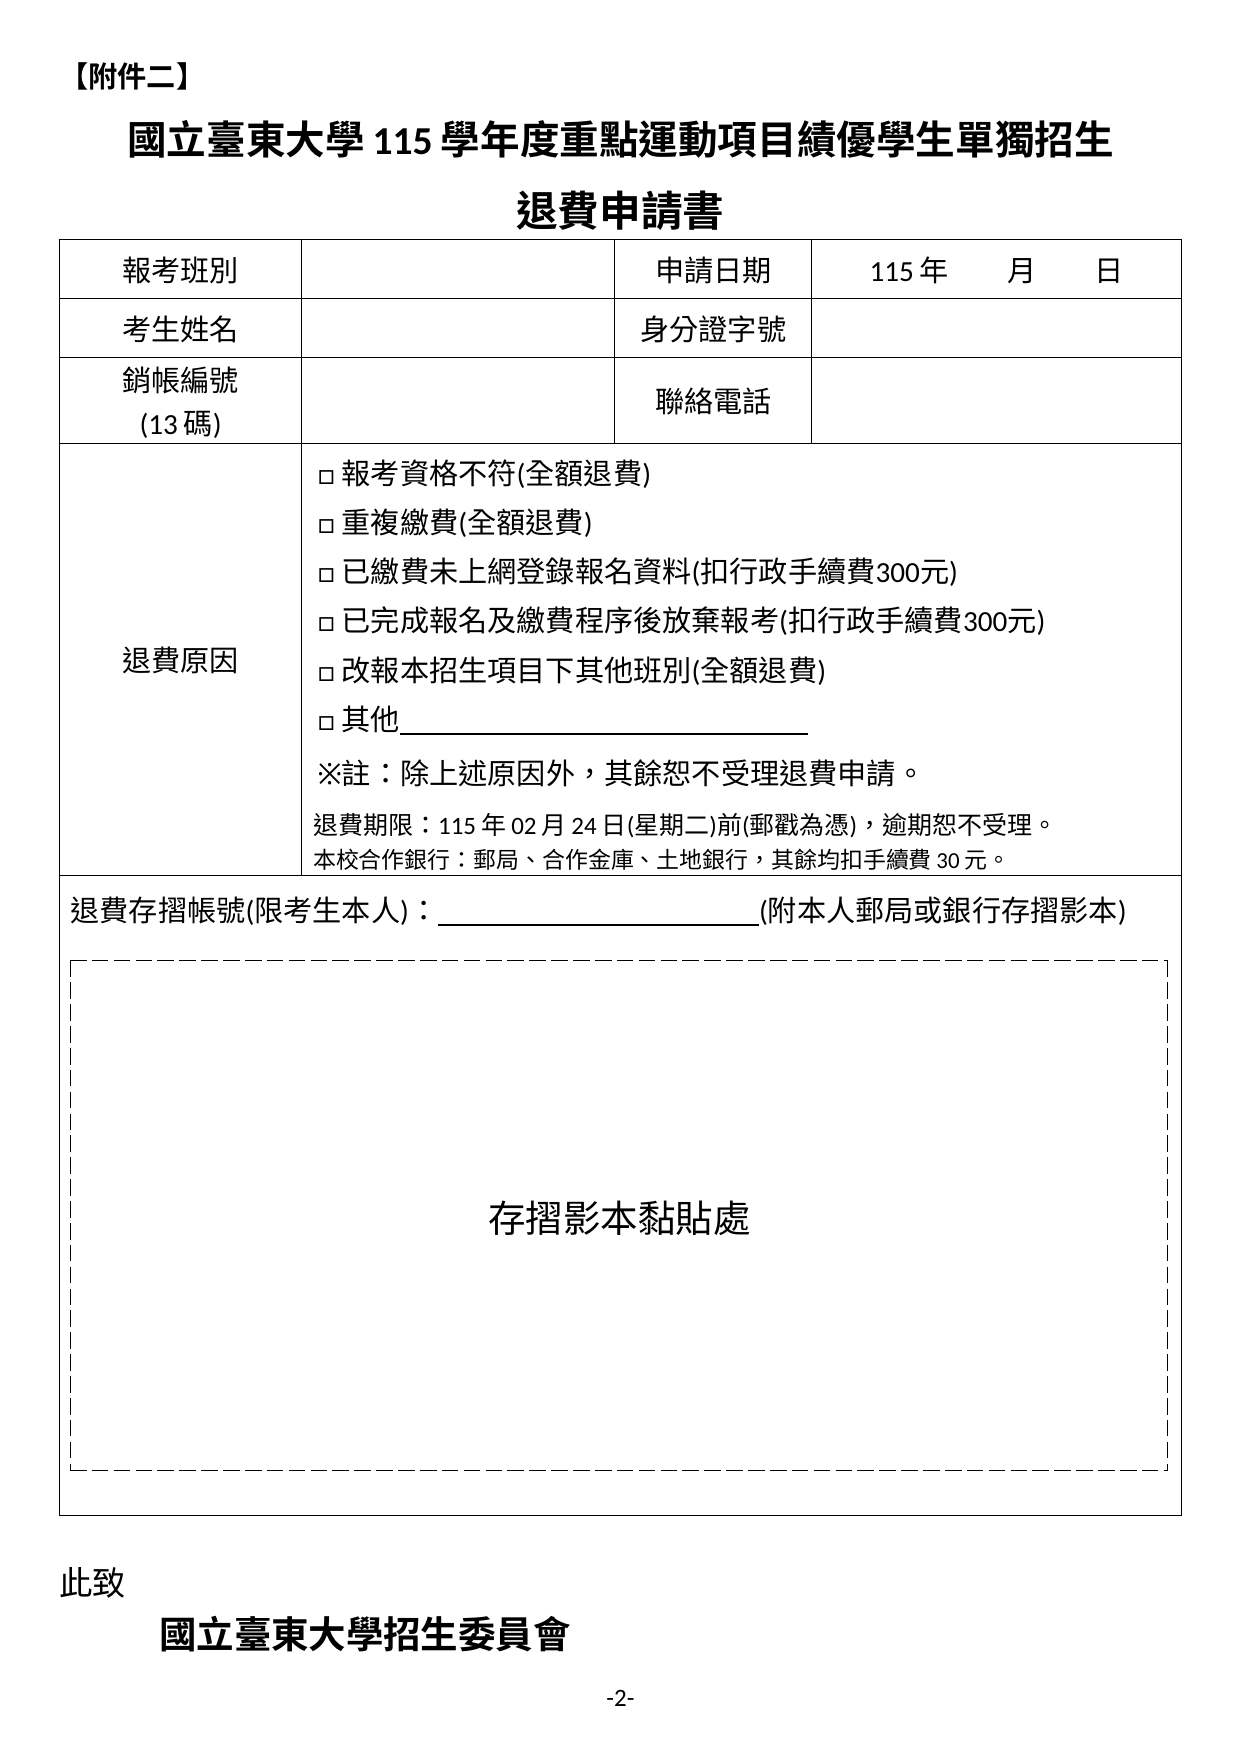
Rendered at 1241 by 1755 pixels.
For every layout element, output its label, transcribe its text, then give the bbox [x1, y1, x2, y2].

subtitle 退費申請書 [59, 178, 1181, 239]
table_cell 退費存摺帳號(限考生本人)： (附本人郵局或銀行存摺影本) [60, 876, 1181, 1514]
table_header 115年 月 日 [812, 240, 1181, 298]
table_cell 銷帳編號 (13碼) [60, 358, 301, 442]
table_cell [812, 358, 1181, 442]
table_cell 身分證字號 [615, 299, 811, 357]
text 此致 [59, 1556, 1181, 1604]
table_cell [812, 299, 1181, 357]
table_header 存摺影本黏貼處 [70, 960, 1168, 1470]
table_header [302, 240, 614, 298]
table_cell [302, 299, 614, 357]
text 國立臺東大學招生委員會 [159, 1604, 1181, 1659]
table_cell 考生姓名 [60, 299, 301, 357]
table_cell 聯絡電話 [615, 358, 811, 442]
text 國立臺東大學115學年度重點運動項目績優學生單獨招生 [59, 109, 1181, 166]
table_cell 退費原因 [60, 444, 301, 875]
subtitle 【附件二】 [59, 54, 1181, 96]
table_header 申請日期 [615, 240, 811, 298]
table_header 報考班別 [60, 240, 301, 298]
table_cell □ 報考資格不符(全額退費) □ 重複繳費(全額退費) □ 已繳費未上網登錄報名資料(扣行政手續費300元) □ 已完成報名及繳費程序後放棄報考(扣行政手續費300元) □ 改報本招生項目下其他班別(全額退費) □ 其他 ※註：除上述原因外，其餘恕不受理退費申請。 退費期限：115年02月24日(星期二)前(郵戳為憑)，逾期恕不受理。 本校合作銀行：郵局、合作金庫、土地銀行，其餘均扣手續費30元。 [302, 444, 1181, 875]
table_cell [302, 358, 614, 442]
